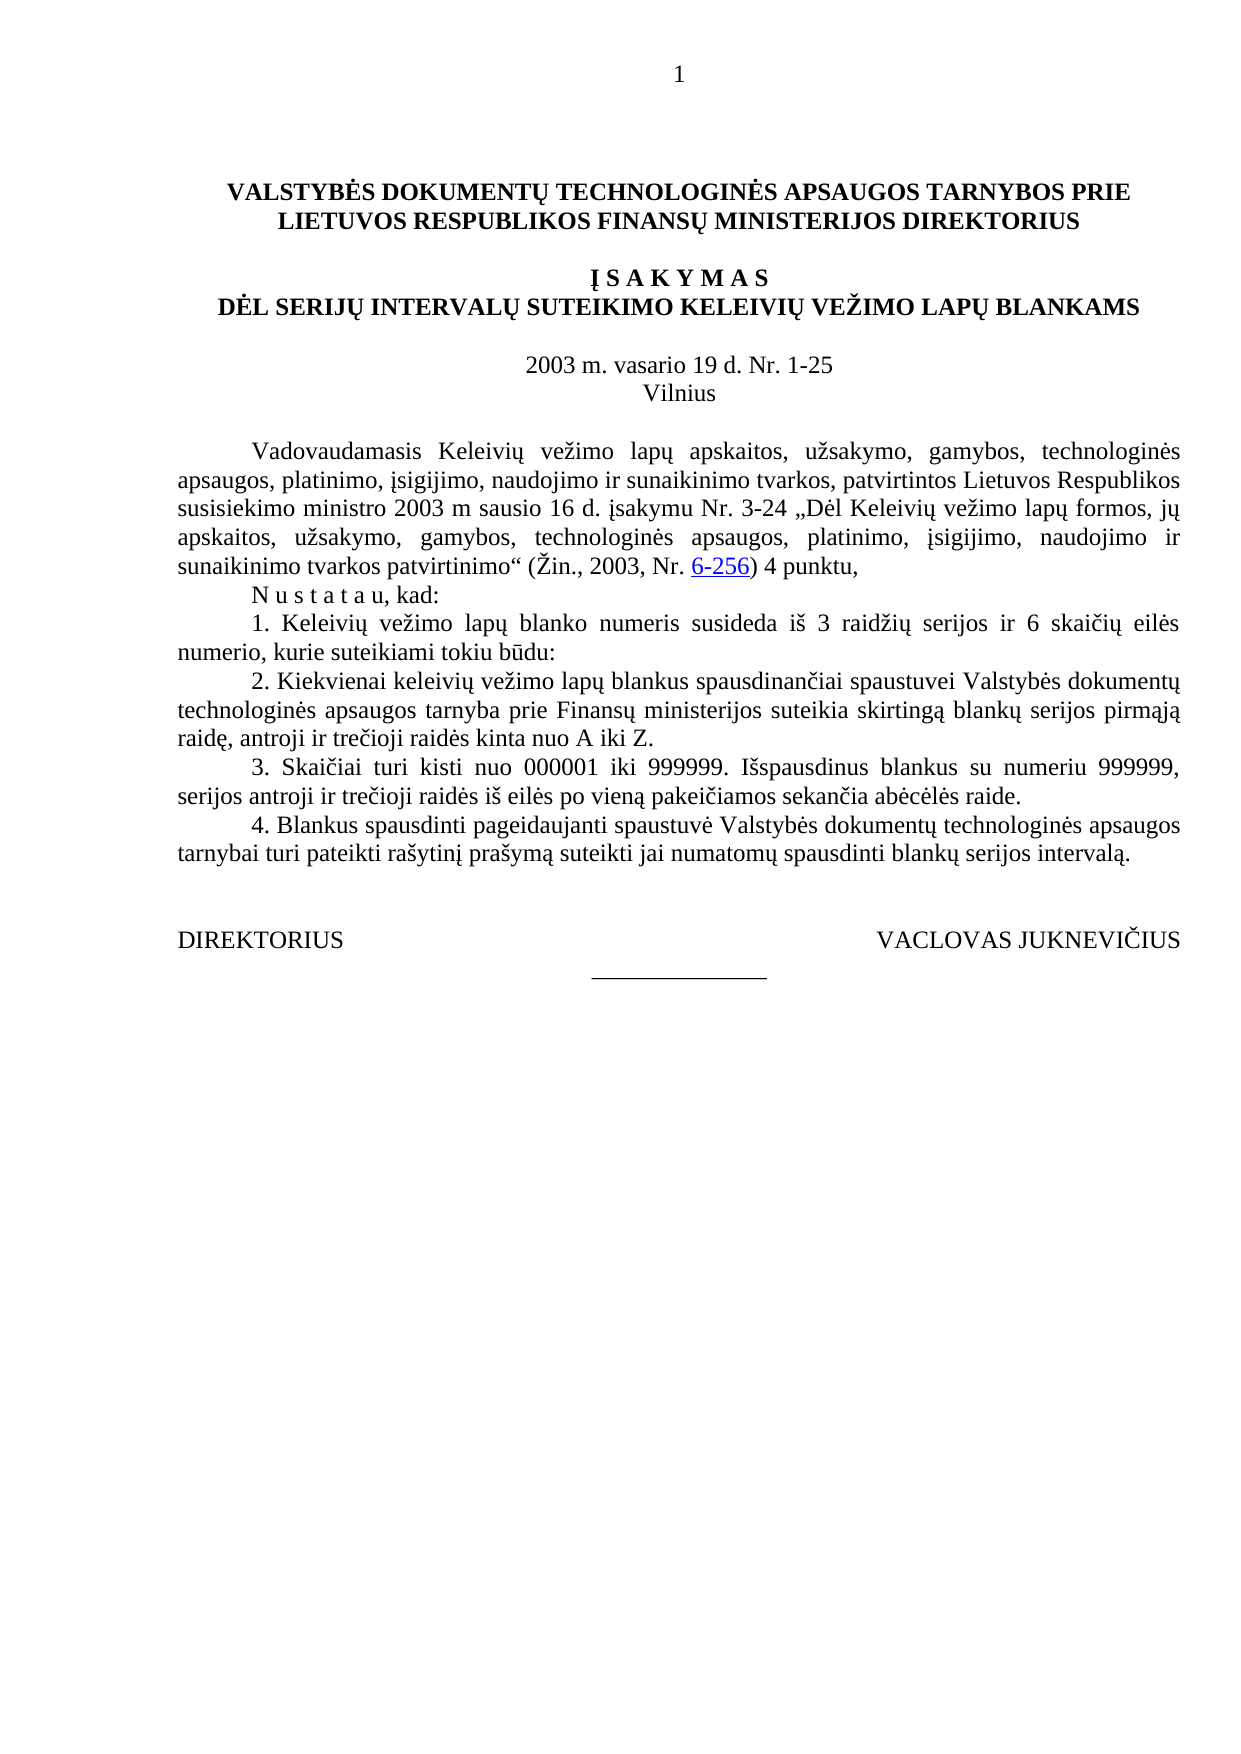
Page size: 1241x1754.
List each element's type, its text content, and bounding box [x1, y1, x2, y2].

text Vilnius [177, 378, 1181, 407]
text DĖL SERIJŲ INTERVALŲ SUTEIKIMO KELEIVIŲ VEŽIMO LAPŲ BLANKAMS [177, 292, 1181, 321]
text Nustatau, kad: [177, 580, 1181, 608]
text Vadovaudamasis Keleivių vežimo lapų apskaitos, užsakymo, gamybos, technologinės apsaugos, platinimo, įsigijimo, naudojimo ir sunaikinimo tvarkos, patvirtintos Lietuvos Respublikos susisiekimo ministro 2003 m sausio 16 d. įsakymu Nr. 3-24 „Dėl Keleivių vežimo lapų formos, jų apskaitos, užsakymo, gamybos, technologinės apsaugos, platinimo, įsigijimo, naudojimo ir sunaikinimo tvarkos patvirtinimo“ (Žin., 2003, Nr. 6-256) 4 punktu, [177, 436, 1181, 580]
text 4. Blankus spausdinti pageidaujanti spaustuvė Valstybės dokumentų technologinės apsaugos tarnybai turi pateikti rašytinį prašymą suteikti jai numatomų spausdinti blankų serijos intervalą. [177, 810, 1181, 867]
text 1. Keleivių vežimo lapų blanko numeris susideda iš 3 raidžių serijos ir 6 skaičių eilės numerio, kurie suteikiami tokiu būdu: [177, 608, 1181, 666]
text 2. Kiekvienai keleivių vežimo lapų blankus spausdinančiai spaustuvei Valstybės dokumentų technologinės apsaugos tarnyba prie Finansų ministerijos suteikia skirtingą blankų serijos pirmąją raidę, antroji ir trečioji raidės kinta nuo A iki Z. [177, 666, 1181, 752]
text Į S A K Y M A S [177, 263, 1181, 292]
text VALSTYBĖS DOKUMENTŲ TECHNOLOGINĖS APSAUGOS TARNYBOS PRIE LIETUVOS RESPUBLIKOS FINANSŲ MINISTERIJOS DIREKTORIUS [177, 177, 1181, 235]
text DIREKTORIUS VACLOVAS JUKNEVIČIUS [177, 925, 1181, 953]
text 2003 m. vasario 19 d. Nr. 1-25 [177, 350, 1181, 378]
text ______________ [177, 953, 1181, 982]
text 3. Skaičiai turi kisti nuo 000001 iki 999999. Išspausdinus blankus su numeriu 999999, serijos antroji ir trečioji raidės iš eilės po vieną pakeičiamos sekančia abėcėlės raide. [177, 752, 1181, 810]
